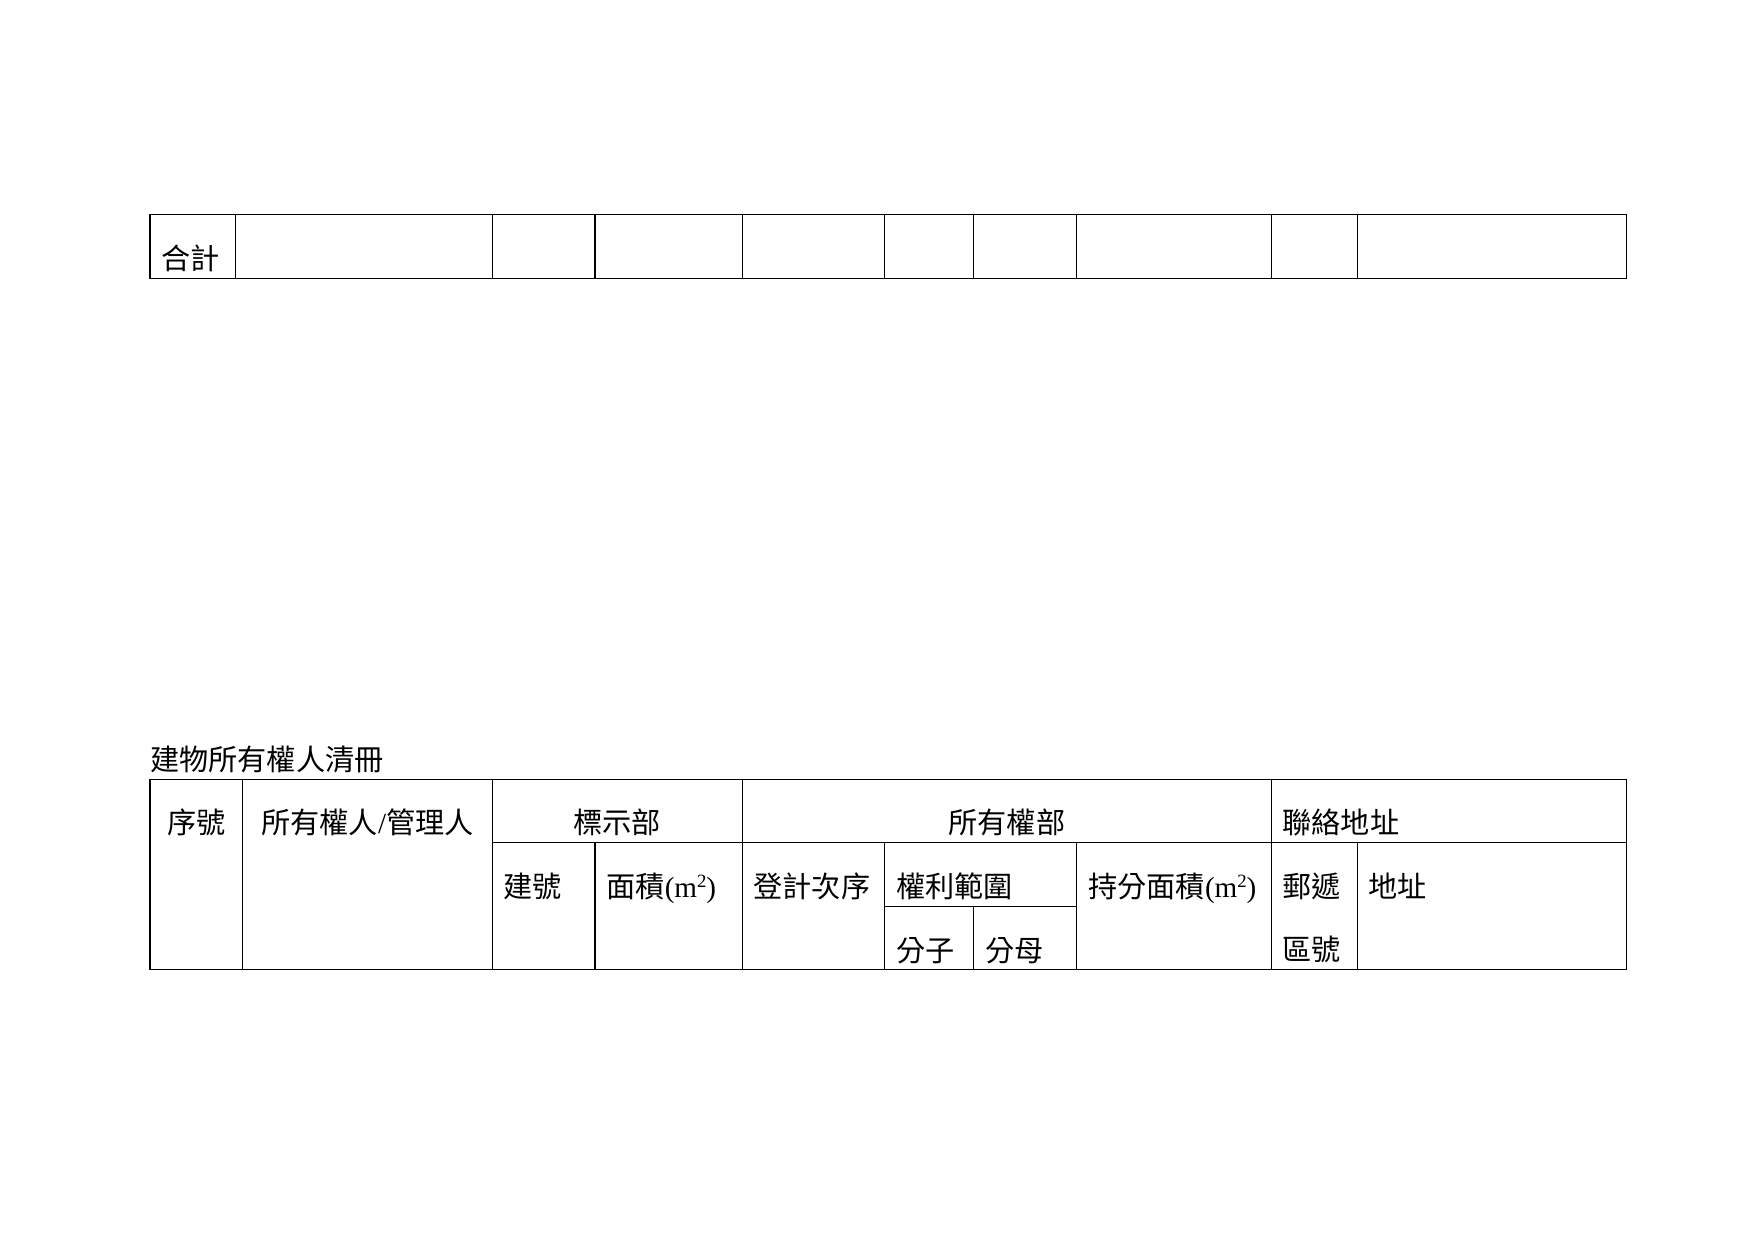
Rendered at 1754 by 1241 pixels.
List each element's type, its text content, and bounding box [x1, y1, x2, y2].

table_cell [974, 215, 1076, 277]
text 建物所有權人清冊 [150, 716, 1604, 778]
table_cell 郵遞區號 [1272, 843, 1357, 969]
table_cell [1358, 215, 1626, 277]
table_header 序號 [151, 780, 242, 969]
table_cell 合計 [151, 215, 235, 277]
table_header 所有權部 [743, 780, 1271, 842]
table_cell 持分面積(m2) [1077, 843, 1271, 969]
table_cell 登計次序 [743, 843, 884, 969]
table_cell 建號 [493, 843, 594, 969]
table_cell 權利範圍 [885, 843, 1076, 906]
table_cell [596, 215, 742, 277]
table_cell 地址 [1358, 843, 1626, 969]
table_header 聯絡地址 [1272, 780, 1626, 842]
table_cell [1077, 215, 1271, 277]
table_cell [493, 215, 594, 277]
table_cell [236, 215, 492, 277]
table_header 所有權人/管理人 [243, 780, 492, 969]
table_cell 分子 [885, 907, 973, 969]
table_cell [885, 215, 973, 277]
table_cell 面積(m2) [596, 843, 742, 969]
table_cell [1272, 215, 1357, 277]
table_cell 分母 [974, 907, 1076, 969]
table_header 標示部 [493, 780, 742, 842]
table_cell [743, 215, 884, 277]
